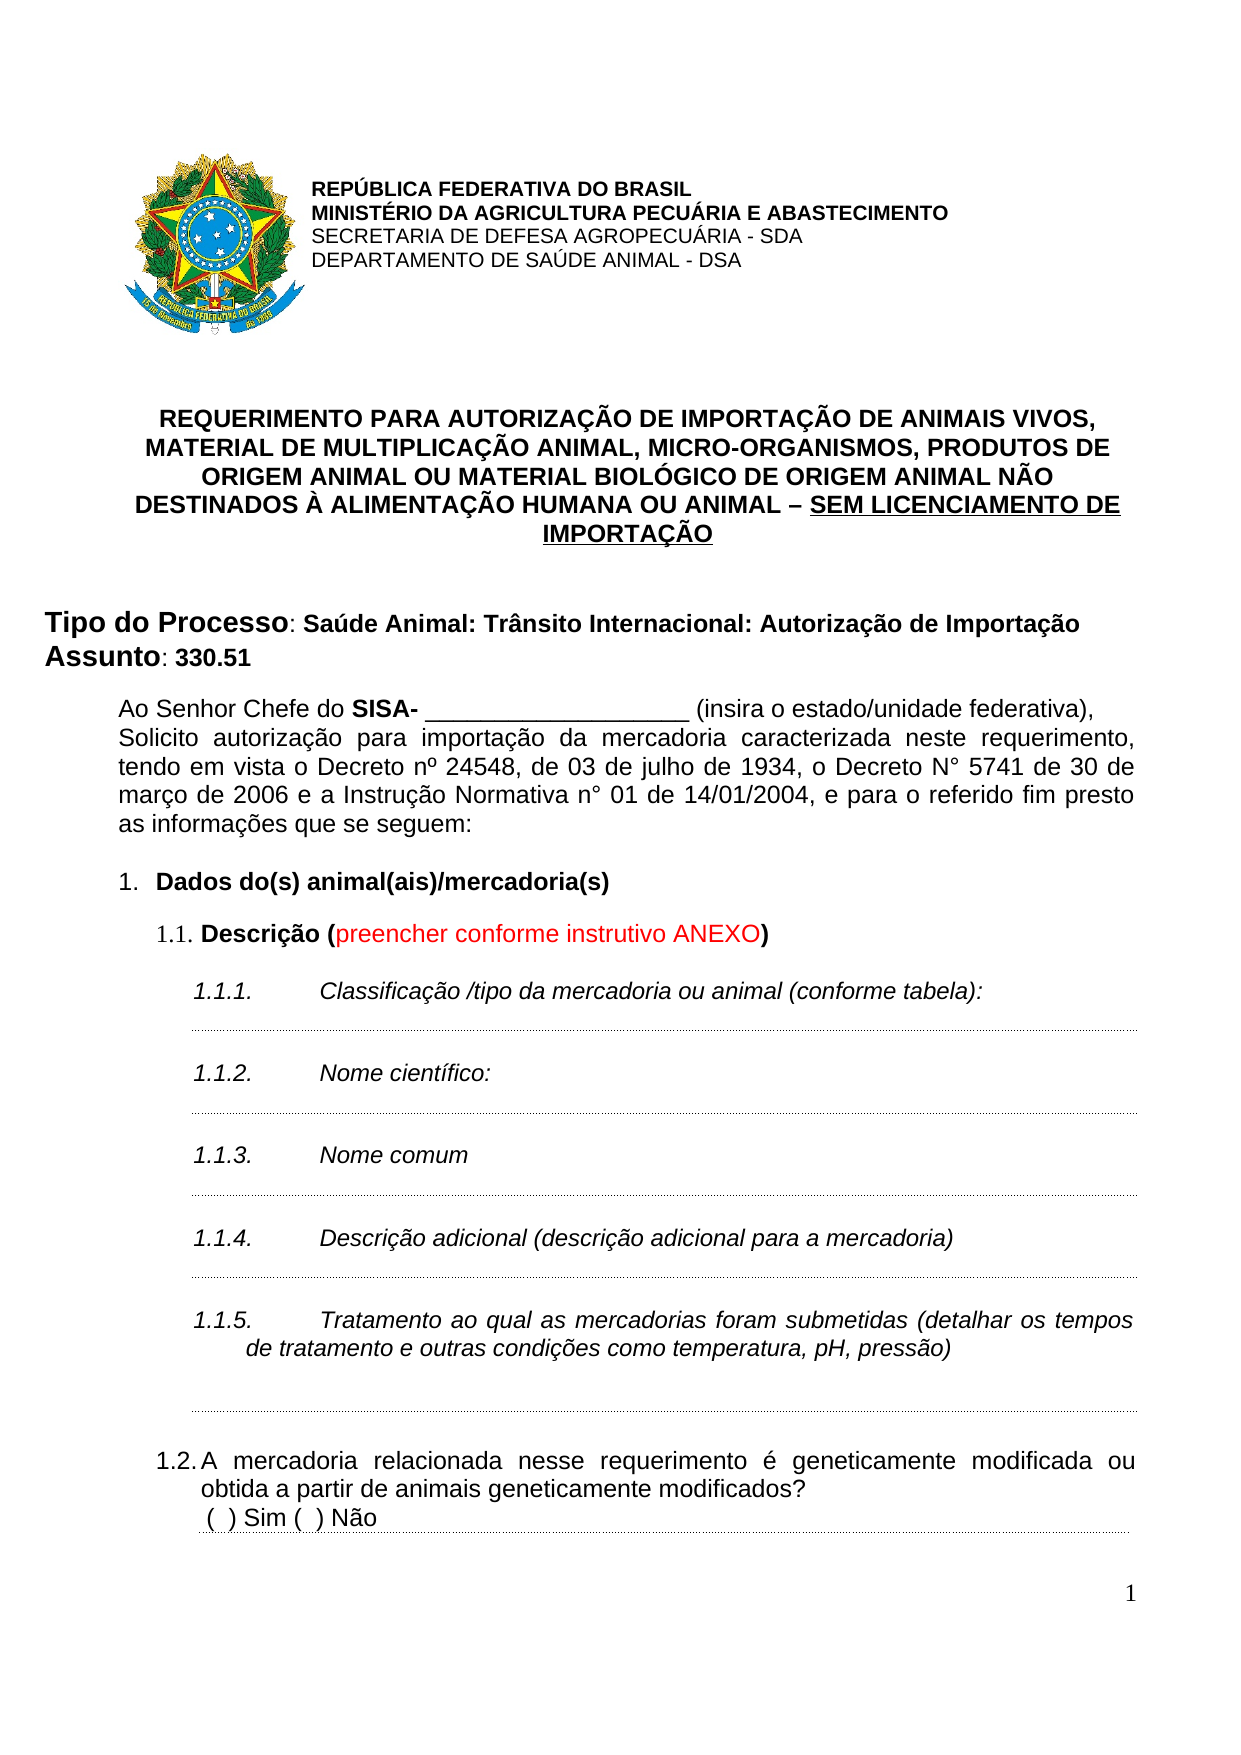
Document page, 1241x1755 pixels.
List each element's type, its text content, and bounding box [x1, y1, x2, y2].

text MINISTÉRIO DA AGRICULTURA PECUÁRIA E ABASTECIMENTO [311, 200, 1137, 224]
text Assunto: 330.51 [44, 639, 1137, 672]
list Dados do(s) animal(ais)/mercadoria(s) [118, 866, 1137, 895]
list Tratamento ao qual as mercadorias foram submetidas (detalhar os tempos de tratamento e outras condições como temperatura, pH, pressão) [193, 1306, 1137, 1361]
list Classificação /tipo da mercadoria ou animal (conforme tabela): [193, 977, 1137, 1004]
list Nome científico: [193, 1059, 1137, 1087]
text Solicito autorização para importação da mercadoria caracterizada neste requerimento, tendo em vista o Decreto nº 24548, de 03 de julho de 1934, o Decreto N° 5741 de 30 de março de 2006 e a Instrução Normativa n° 01 de 14/01/2004, e para o referido fim presto as informações que se seguem: [118, 723, 1137, 838]
list Descrição (preencher conforme instrutivo ANEXO) [156, 919, 1137, 948]
list A mercadoria relacionada nesse requerimento é geneticamente modificada ou obtida a partir de animais geneticamente modificados? [156, 1446, 1137, 1503]
table_header ( ) Sim ( ) Não [199, 1503, 1129, 1532]
subtitle REQUERIMENTO PARA AUTORIZAÇÃO DE IMPORTAÇÃO DE ANIMAIS VIVOS, MATERIAL DE MULTIPLICAÇÃO ANIMAL, MICRO-ORGANISMOS, PRODUTOS DE ORIGEM ANIMAL OU MATERIAL BIOLÓGICO DE ORIGEM ANIMAL NÃO DESTINADOS À ALIMENTAÇÃO HUMANA OU ANIMAL – SEM LICENCIAMENTO DE IMPORTAÇÃO [118, 404, 1137, 548]
list Descrição adicional (descrição adicional para a mercadoria) [193, 1224, 1137, 1251]
text Tipo do Processo: Saúde Animal: Trânsito Internacional: Autorização de Importação [44, 605, 1137, 639]
subtitle SECRETARIA DE DEFESA AGROPECUÁRIA - SDA [311, 224, 1137, 248]
list Nome comum [193, 1141, 1137, 1169]
text DEPARTAMENTO DE SAÚDE ANIMAL - DSA [311, 248, 1137, 272]
text Ao Senhor Chefe do SISA- ___________________ (insira o estado/unidade federativa), [118, 694, 1137, 723]
text REPÚBLICA FEDERATIVA DO BRASIL [311, 176, 1137, 200]
